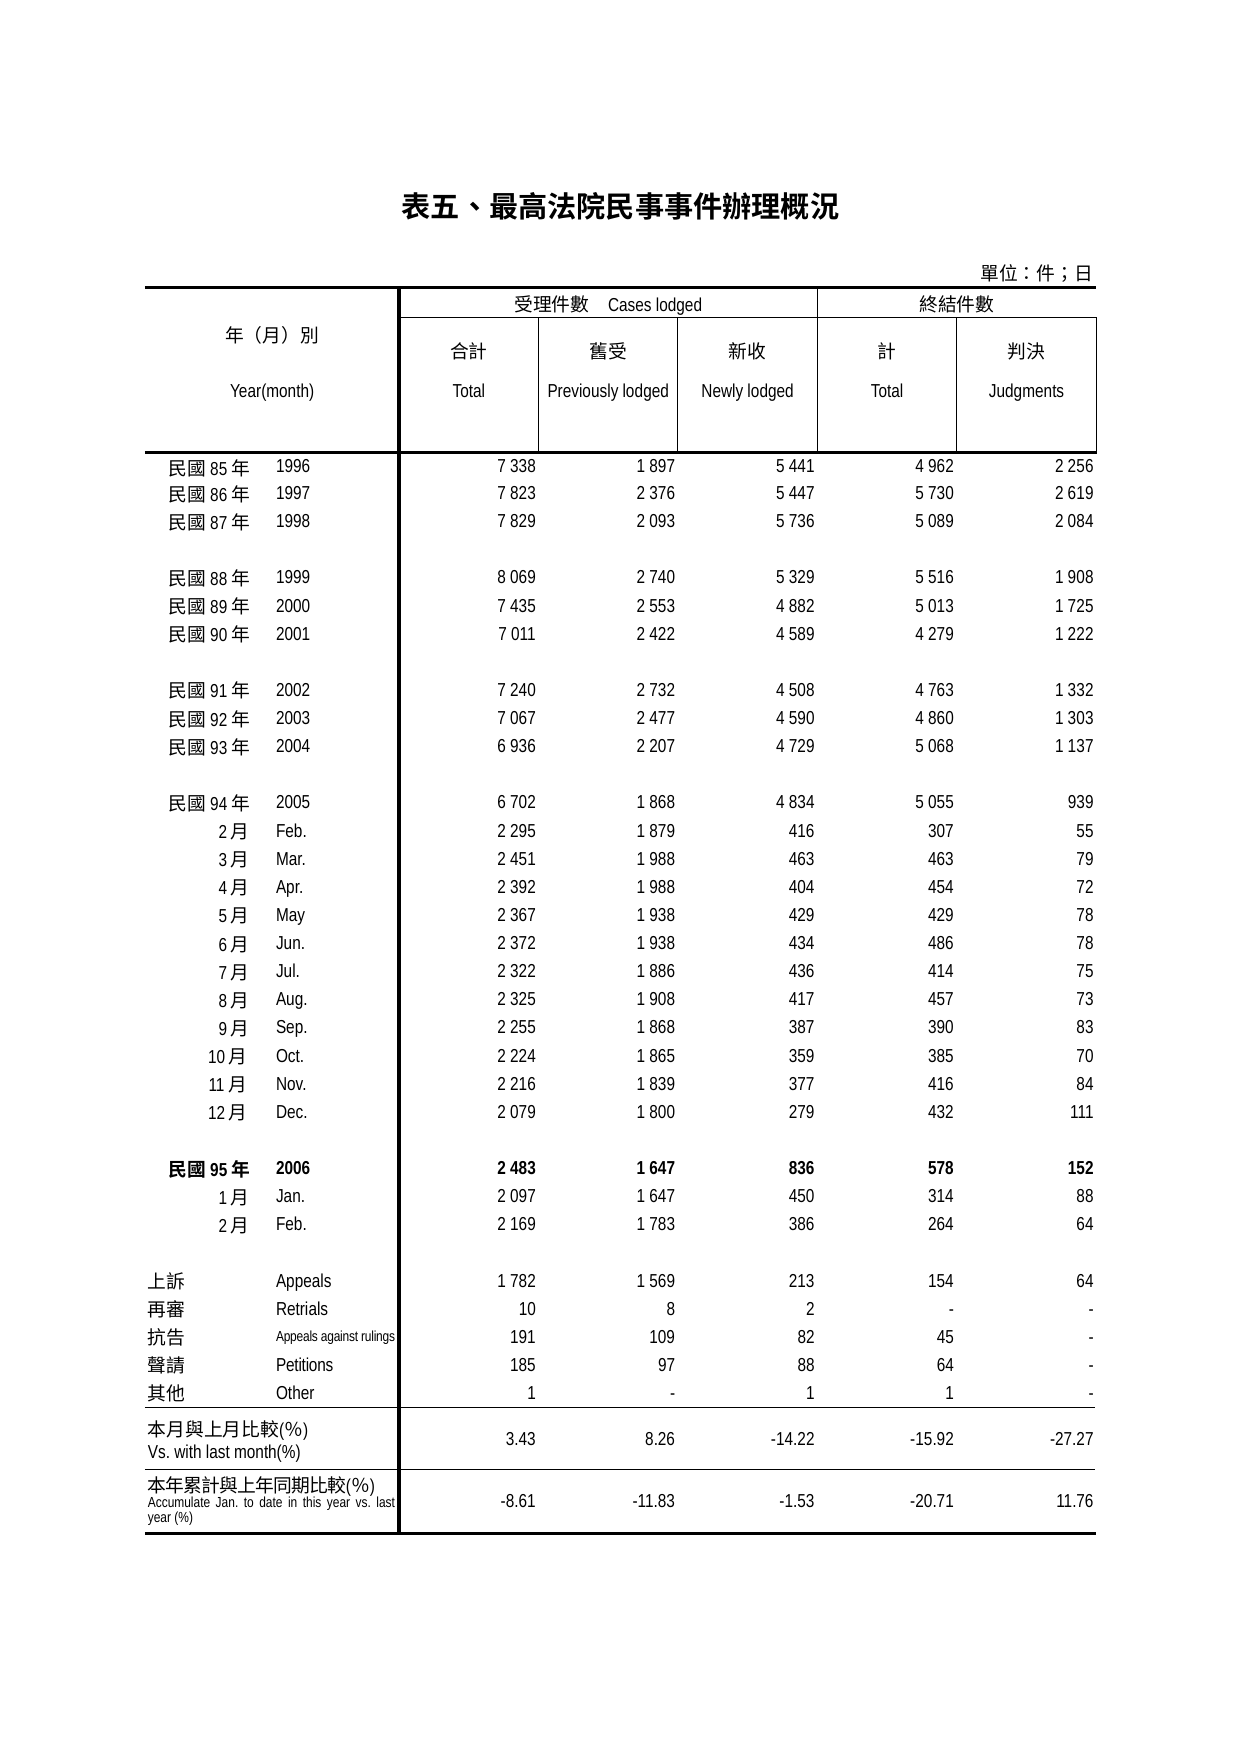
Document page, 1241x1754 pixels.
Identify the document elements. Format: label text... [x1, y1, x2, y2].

table_cell [401, 1238, 538, 1266]
table_cell 307 [817, 816, 956, 844]
table_cell 1 725 [956, 591, 1096, 619]
table_cell [538, 760, 678, 788]
table_cell Year(month) [145, 380, 397, 451]
table_cell - [956, 1323, 1096, 1351]
table_cell 1 647 [538, 1182, 678, 1210]
table_cell 2002 [273, 676, 397, 704]
table_cell 2 216 [401, 1069, 538, 1097]
table_cell 再審 [145, 1294, 273, 1322]
table_cell 152 [956, 1154, 1096, 1182]
table_cell 1 938 [538, 901, 678, 929]
table_cell 1月 [145, 1182, 273, 1210]
table_cell 5 013 [817, 591, 956, 619]
table_cell 314 [817, 1182, 956, 1210]
table_cell 7 829 [401, 507, 538, 535]
table_cell [538, 1126, 678, 1154]
table_cell 2 392 [401, 873, 538, 901]
table_cell 4 962 [817, 454, 956, 479]
table_cell - [956, 1379, 1096, 1407]
table_cell 436 [678, 957, 817, 985]
table_cell 1 [817, 1379, 956, 1407]
table_cell 6 936 [401, 732, 538, 760]
table_cell 84 [956, 1069, 1096, 1097]
table_cell 11月 [145, 1069, 273, 1097]
table_cell 1 908 [956, 563, 1096, 591]
table_cell 2006 [273, 1154, 397, 1182]
table_cell 11.76 [956, 1469, 1096, 1532]
table_cell 4 763 [817, 676, 956, 704]
table_cell 463 [817, 844, 956, 872]
table_cell 1 897 [538, 454, 678, 479]
table_cell 64 [956, 1210, 1096, 1238]
table_cell 78 [956, 901, 1096, 929]
table_cell 429 [817, 901, 956, 929]
table_cell 5月 [145, 901, 273, 929]
table_cell 279 [678, 1098, 817, 1126]
table_cell 486 [817, 929, 956, 957]
table_cell 2 169 [401, 1210, 538, 1238]
table_cell 2 325 [401, 985, 538, 1013]
table_cell [145, 535, 273, 563]
table_cell Previously lodged [539, 380, 677, 451]
table_cell 5 516 [817, 563, 956, 591]
table_cell [956, 648, 1096, 676]
table_cell Appeals against rulings [273, 1323, 397, 1351]
table_cell 2 619 [956, 479, 1096, 507]
table_cell 97 [538, 1351, 678, 1379]
table_cell 2 322 [401, 957, 538, 985]
table_cell 417 [678, 985, 817, 1013]
table_cell [145, 1126, 273, 1154]
table_cell [401, 648, 538, 676]
table_cell 1 908 [538, 985, 678, 1013]
table_cell 2 732 [538, 676, 678, 704]
table_cell 386 [678, 1210, 817, 1238]
table_cell 5 055 [817, 788, 956, 816]
table_cell -27.27 [956, 1407, 1096, 1469]
table_cell 6月 [145, 929, 273, 957]
table_cell 64 [956, 1266, 1096, 1294]
table_cell [273, 535, 397, 563]
table_cell [817, 535, 956, 563]
table_cell 2 376 [538, 479, 678, 507]
table_cell 2 255 [401, 1013, 538, 1041]
table_cell Petitions [273, 1351, 397, 1379]
table_cell Jul. [273, 957, 397, 985]
table_cell 414 [817, 957, 956, 985]
table_cell 1 569 [538, 1266, 678, 1294]
table_cell 1 988 [538, 844, 678, 872]
table_cell [817, 1126, 956, 1154]
table_cell 2 079 [401, 1098, 538, 1126]
table_cell [538, 535, 678, 563]
table_cell [145, 1238, 273, 1266]
table_cell -11.83 [538, 1470, 678, 1532]
table_header 受理件數 Cases lodged [401, 289, 817, 317]
table_cell [145, 760, 273, 788]
table_cell Total [818, 380, 956, 451]
table_cell 578 [817, 1154, 956, 1182]
table_cell 8 069 [401, 563, 538, 591]
table_cell 1 865 [538, 1041, 678, 1069]
table_cell Judgments [957, 380, 1096, 451]
table_cell 2 097 [401, 1182, 538, 1210]
table_cell 1 938 [538, 929, 678, 957]
table_cell 民國 93年 [145, 732, 273, 760]
table_cell 民國 86年 [145, 479, 273, 507]
table_cell 2 451 [401, 844, 538, 872]
table_cell 5 329 [678, 563, 817, 591]
table_cell 12月 [145, 1098, 273, 1126]
table_cell 72 [956, 873, 1096, 901]
table_cell 本年累計與上年同期比較(％) Accumulate Jan. to date in this year vs. last year (%) [145, 1470, 397, 1532]
table_cell 450 [678, 1182, 817, 1210]
table_cell [273, 648, 397, 676]
table_cell 10月 [145, 1041, 273, 1069]
table_cell [956, 760, 1096, 788]
table_cell 3.43 [401, 1408, 538, 1469]
table_cell 463 [678, 844, 817, 872]
table_cell - [956, 1351, 1096, 1379]
table_cell 2 207 [538, 732, 678, 760]
table_cell - [538, 1379, 678, 1407]
table_cell 民國 85年 [145, 454, 273, 479]
table_cell 1 782 [401, 1266, 538, 1294]
table_cell 聲請 [145, 1351, 273, 1379]
table_cell Jan. [273, 1182, 397, 1210]
text 表五、最高法院民事事件辦理概況 [148, 183, 1092, 225]
table_cell 1 332 [956, 676, 1096, 704]
table_cell Apr. [273, 873, 397, 901]
table_cell 5 068 [817, 732, 956, 760]
table_cell 2 084 [956, 507, 1096, 535]
table_cell 109 [538, 1323, 678, 1351]
table_cell 836 [678, 1154, 817, 1182]
table_cell 82 [678, 1323, 817, 1351]
text 單位：件；日 [148, 259, 1092, 286]
table_cell 2 422 [538, 619, 678, 647]
table_cell [817, 648, 956, 676]
table_cell - [817, 1294, 956, 1322]
table_cell 7 435 [401, 591, 538, 619]
table_cell 5 447 [678, 479, 817, 507]
table_cell 2 372 [401, 929, 538, 957]
table_cell [956, 1126, 1096, 1154]
table_cell -1.53 [678, 1470, 817, 1532]
table_cell 1 886 [538, 957, 678, 985]
table_cell 75 [956, 957, 1096, 985]
table_cell 判決 [957, 318, 1096, 380]
table_cell 2月 [145, 816, 273, 844]
table_cell 416 [678, 816, 817, 844]
table_cell 88 [678, 1351, 817, 1379]
table_cell 111 [956, 1098, 1096, 1126]
table_cell Jun. [273, 929, 397, 957]
table_cell [401, 760, 538, 788]
table_cell 2 740 [538, 563, 678, 591]
table_cell 4 882 [678, 591, 817, 619]
table_cell 2 224 [401, 1041, 538, 1069]
table_cell 2月 [145, 1210, 273, 1238]
table_cell [273, 1126, 397, 1154]
table_cell 4 279 [817, 619, 956, 647]
table_cell [678, 1126, 817, 1154]
table_cell 其他 [145, 1379, 273, 1407]
table_cell Feb. [273, 816, 397, 844]
table_cell 385 [817, 1041, 956, 1069]
table_cell 1 988 [538, 873, 678, 901]
table_cell 2000 [273, 591, 397, 619]
table_cell 5 441 [678, 454, 817, 479]
table_cell 民國 89年 [145, 591, 273, 619]
table_cell 民國 88年 [145, 563, 273, 591]
table_cell 2005 [273, 788, 397, 816]
table_cell 新收 [678, 318, 817, 380]
table_cell [145, 648, 273, 676]
table_cell 939 [956, 788, 1096, 816]
table_cell Newly lodged [678, 380, 817, 451]
table_cell 1999 [273, 563, 397, 591]
table_cell 191 [401, 1323, 538, 1351]
table_cell 79 [956, 844, 1096, 872]
table_cell Mar. [273, 844, 397, 872]
table_cell Retrials [273, 1294, 397, 1322]
table_cell 2 483 [401, 1154, 538, 1182]
table_cell 2001 [273, 619, 397, 647]
table_cell Appeals [273, 1266, 397, 1294]
table_cell 4 589 [678, 619, 817, 647]
table_cell 404 [678, 873, 817, 901]
table_cell 1 783 [538, 1210, 678, 1238]
table_cell 2 295 [401, 816, 538, 844]
table_cell 7 240 [401, 676, 538, 704]
table_cell 10 [401, 1294, 538, 1322]
table_cell [401, 535, 538, 563]
table_cell Aug. [273, 985, 397, 1013]
table_cell 457 [817, 985, 956, 1013]
table_cell 2 [678, 1294, 817, 1322]
table_cell 1 868 [538, 788, 678, 816]
table_cell 2 367 [401, 901, 538, 929]
table_cell 4月 [145, 873, 273, 901]
table_cell Nov. [273, 1069, 397, 1097]
table_cell 4 860 [817, 704, 956, 732]
table_cell 1 137 [956, 732, 1096, 760]
table_cell [817, 1238, 956, 1266]
table_cell 2 093 [538, 507, 678, 535]
table_cell 8.26 [538, 1408, 678, 1469]
table_cell 6 702 [401, 788, 538, 816]
table_cell 4 508 [678, 676, 817, 704]
table_cell 1 303 [956, 704, 1096, 732]
table_cell 2004 [273, 732, 397, 760]
table_cell [678, 648, 817, 676]
table_cell 民國 92年 [145, 704, 273, 732]
table_cell 2 256 [956, 454, 1096, 479]
table_cell Feb. [273, 1210, 397, 1238]
table_cell 185 [401, 1351, 538, 1379]
table_cell 4 834 [678, 788, 817, 816]
table_cell 7 338 [401, 454, 538, 479]
table_cell 4 729 [678, 732, 817, 760]
table_cell 1996 [273, 454, 397, 479]
table_cell 1 [678, 1379, 817, 1407]
table_cell 7 823 [401, 479, 538, 507]
table_cell 1 868 [538, 1013, 678, 1041]
table_cell 88 [956, 1182, 1096, 1210]
table_cell 5 736 [678, 507, 817, 535]
table_cell [817, 760, 956, 788]
table_cell [538, 648, 678, 676]
table_cell 7 067 [401, 704, 538, 732]
table_header 終結件數 [818, 289, 1096, 317]
table_cell 213 [678, 1266, 817, 1294]
table_cell 7 011 [401, 619, 538, 647]
table_cell 70 [956, 1041, 1096, 1069]
table_cell 45 [817, 1323, 956, 1351]
table_cell 民國 87年 [145, 507, 273, 535]
table_cell 合計 [401, 318, 538, 380]
table_cell [956, 535, 1096, 563]
table_header 年（月）別 [145, 289, 397, 380]
table_cell 55 [956, 816, 1096, 844]
table_cell Sep. [273, 1013, 397, 1041]
table_cell 390 [817, 1013, 956, 1041]
table_cell 154 [817, 1266, 956, 1294]
table_cell 1997 [273, 479, 397, 507]
table_cell 1 800 [538, 1098, 678, 1126]
table_cell 2 553 [538, 591, 678, 619]
table_cell 429 [678, 901, 817, 929]
table_cell 上訴 [145, 1266, 273, 1294]
table_cell -20.71 [817, 1470, 956, 1532]
table_cell 1 647 [538, 1154, 678, 1182]
table_cell 377 [678, 1069, 817, 1097]
table_cell 387 [678, 1013, 817, 1041]
table_cell [956, 1238, 1096, 1266]
table_cell 8月 [145, 985, 273, 1013]
table_cell [273, 760, 397, 788]
table_cell 83 [956, 1013, 1096, 1041]
table_cell 1 [401, 1379, 538, 1407]
table_cell 民國 91年 [145, 676, 273, 704]
table_cell -8.61 [401, 1470, 538, 1532]
table_cell -14.22 [678, 1408, 817, 1469]
table_cell May [273, 901, 397, 929]
table_cell 5 089 [817, 507, 956, 535]
table_cell [678, 535, 817, 563]
table_cell [401, 1126, 538, 1154]
table_cell Total [401, 380, 538, 451]
table_cell 7月 [145, 957, 273, 985]
table_cell 民國 90年 [145, 619, 273, 647]
table_cell 舊受 [539, 318, 677, 380]
table_cell 本月與上月比較(％) Vs. with last month(%) [145, 1408, 397, 1469]
table_cell 抗告 [145, 1323, 273, 1351]
table_cell 民國 95年 [145, 1154, 273, 1182]
table_cell 359 [678, 1041, 817, 1069]
table_cell [678, 760, 817, 788]
table_cell 432 [817, 1098, 956, 1126]
table_cell 1998 [273, 507, 397, 535]
table_cell 3月 [145, 844, 273, 872]
table_cell 434 [678, 929, 817, 957]
table_cell 民國 94年 [145, 788, 273, 816]
table_cell 1 879 [538, 816, 678, 844]
table_cell 1 222 [956, 619, 1096, 647]
table_cell 78 [956, 929, 1096, 957]
table_cell Other [273, 1379, 397, 1407]
table_cell 5 730 [817, 479, 956, 507]
table_cell 264 [817, 1210, 956, 1238]
table_cell [538, 1238, 678, 1266]
table_cell 416 [817, 1069, 956, 1097]
table_cell 2003 [273, 704, 397, 732]
table_cell Oct. [273, 1041, 397, 1069]
table_cell 454 [817, 873, 956, 901]
table_cell [678, 1238, 817, 1266]
table_cell Dec. [273, 1098, 397, 1126]
table_cell - [956, 1294, 1096, 1322]
table_cell -15.92 [817, 1408, 956, 1469]
table_cell 4 590 [678, 704, 817, 732]
table_cell 73 [956, 985, 1096, 1013]
table_cell 2 477 [538, 704, 678, 732]
table_cell 計 [818, 318, 956, 380]
table_cell 64 [817, 1351, 956, 1379]
table_cell [273, 1238, 397, 1266]
table_cell 9月 [145, 1013, 273, 1041]
table_cell 1 839 [538, 1069, 678, 1097]
table_cell 8 [538, 1294, 678, 1322]
